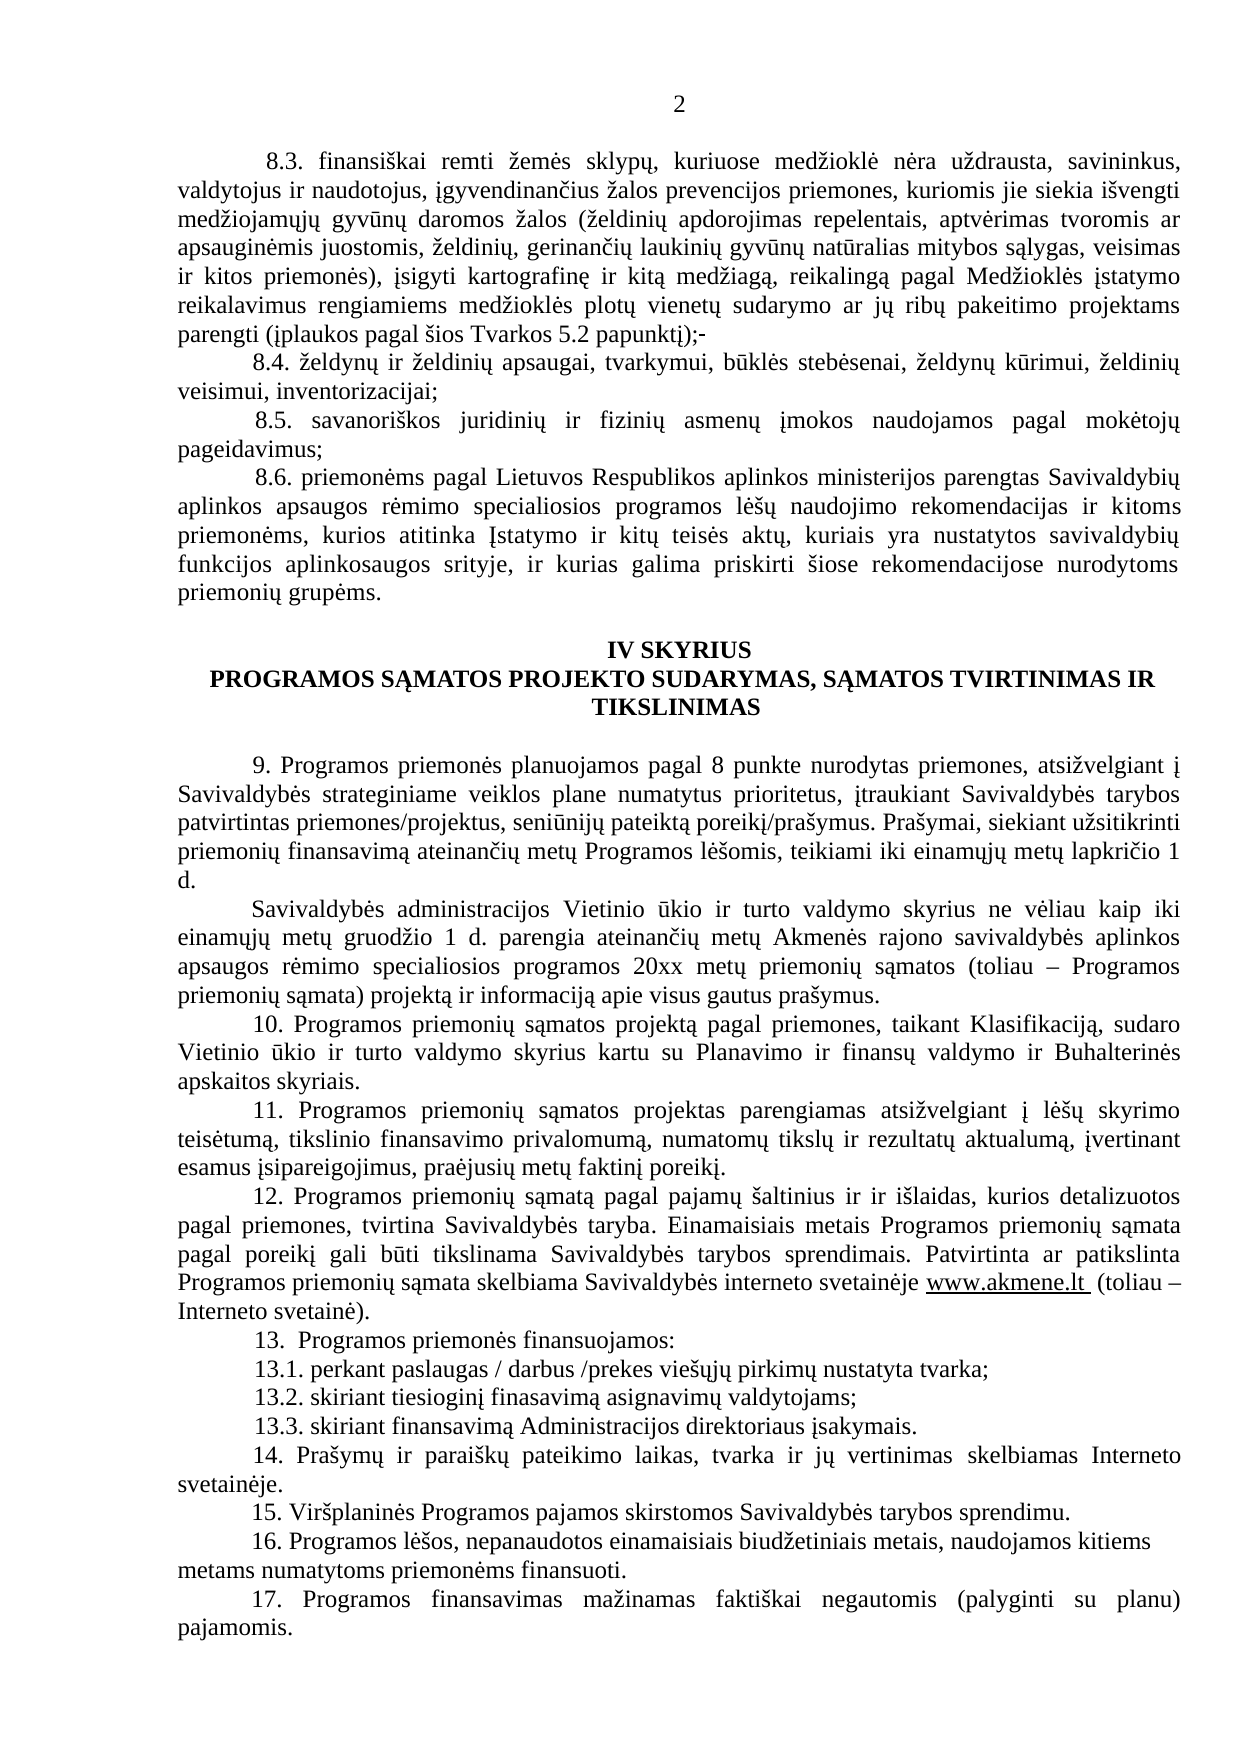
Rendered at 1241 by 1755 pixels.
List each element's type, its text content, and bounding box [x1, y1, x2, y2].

text 13.1. perkant paslaugas / darbus /prekes viešųjų pirkimų nustatyta tvarka; [177, 1354, 1181, 1382]
text 13.2. skiriant tiesioginį finasavimą asignavimų valdytojams; [177, 1382, 1181, 1411]
text 13.3. skiriant finansavimą Administracijos direktoriaus įsakymais. [177, 1411, 1181, 1440]
text 17. Programos finansavimas mažinamas faktiškai negautomis (palyginti su planu) pajamomis. [177, 1584, 1181, 1641]
text 10. Programos priemonių sąmatos projektą pagal priemones, taikant Klasifikaciją, sudaro Vietinio ūkio ir turto valdymo skyrius kartu su Planavimo ir finansų valdymo ir Buhalterinės apskaitos skyriais. [177, 1009, 1181, 1095]
text 8.6. priemonėms pagal Lietuvos Respublikos aplinkos ministerijos parengtas Savivaldybių aplinkos apsaugos rėmimo specialiosios programos lėšų naudojimo rekomendacijas ir kitoms priemonėms, kurios atitinka Įstatymo ir kitų teisės aktų, kuriais yra nustatytos savivaldybių funkcijos aplinkosaugos srityje, ir kurias galima priskirti šiose rekomendacijose nurodytoms priemonių grupėms. [177, 462, 1181, 606]
text 15. Viršplaninės Programos pajamos skirstomos Savivaldybės tarybos sprendimu. [177, 1497, 1181, 1526]
text 8.4. želdynų ir želdinių apsaugai, tvarkymui, būklės stebėsenai, želdynų kūrimui, želdinių veisimui, inventorizacijai; [177, 347, 1181, 405]
text 8.5. savanoriškos juridinių ir fizinių asmenų įmokos naudojamos pagal mokėtojų pageidavimus; [177, 405, 1181, 462]
text Savivaldybės administracijos Vietinio ūkio ir turto valdymo skyrius ne vėliau kaip iki einamųjų metų gruodžio 1 d. parengia ateinančių metų Akmenės rajono savivaldybės aplinkos apsaugos rėmimo specialiosios programos 20xx metų priemonių sąmatos (toliau – Programos priemonių sąmata) projektą ir informaciją apie visus gautus prašymus. [177, 894, 1181, 1009]
text 12. Programos priemonių sąmatą pagal pajamų šaltinius ir ir išlaidas, kurios detalizuotos pagal priemones, tvirtina Savivaldybės taryba. Einamaisiais metais Programos priemonių sąmata pagal poreikį gali būti tikslinama Savivaldybės tarybos sprendimais. Patvirtinta ar patikslinta Programos priemonių sąmata skelbiama Savivaldybės interneto svetainėje www.akmene.lt (toliau – Interneto svetainė). [177, 1181, 1181, 1325]
text IV SKYRIUS [177, 635, 1181, 664]
text 11. Programos priemonių sąmatos projektas parengiamas atsižvelgiant į lėšų skyrimo teisėtumą, tikslinio finansavimo privalomumą, numatomų tikslų ir rezultatų aktualumą, įvertinant esamus įsipareigojimus, praėjusių metų faktinį poreikį. [177, 1095, 1181, 1181]
text PROGRAMOS SĄMATOS PROJEKTO SUDARYMAS, SĄMATOS TVIRTINIMAS IR TIKSLINIMAS [177, 664, 1181, 721]
text 16. Programos lėšos, nepanaudotos einamaisiais biudžetiniais metais, naudojamos kitiems metams numatytoms priemonėms finansuoti. [177, 1526, 1181, 1584]
text 8.3. finansiškai remti žemės sklypų, kuriuose medžioklė nėra uždrausta, savininkus, valdytojus ir naudotojus, įgyvendinančius žalos prevencijos priemones, kuriomis jie siekia išvengti medžiojamųjų gyvūnų daromos žalos (želdinių apdorojimas repelentais, aptvėrimas tvoromis ar apsauginėmis juostomis, želdinių, gerinančių laukinių gyvūnų natūralias mitybos sąlygas, veisimas ir kitos priemonės), įsigyti kartografinę ir kitą medžiagą, reikalingą pagal Medžioklės įstatymo reikalavimus rengiamiems medžioklės plotų vienetų sudarymo ar jų ribų pakeitimo projektams parengti (įplaukos pagal šios Tvarkos 5.2 papunktį); [177, 146, 1181, 347]
text 13. Programos priemonės finansuojamos: [177, 1325, 1181, 1354]
text 14. Prašymų ir paraiškų pateikimo laikas, tvarka ir jų vertinimas skelbiamas Interneto svetainėje. [177, 1440, 1181, 1497]
text 9. Programos priemonės planuojamos pagal 8 punkte nurodytas priemones, atsižvelgiant į Savivaldybės strateginiame veiklos plane numatytus prioritetus, įtraukiant Savivaldybės tarybos patvirtintas priemones/projektus, seniūnijų pateiktą poreikį/prašymus. Prašymai, siekiant užsitikrinti priemonių finansavimą ateinančių metų Programos lėšomis, teikiami iki einamųjų metų lapkričio 1 d. [177, 750, 1181, 894]
